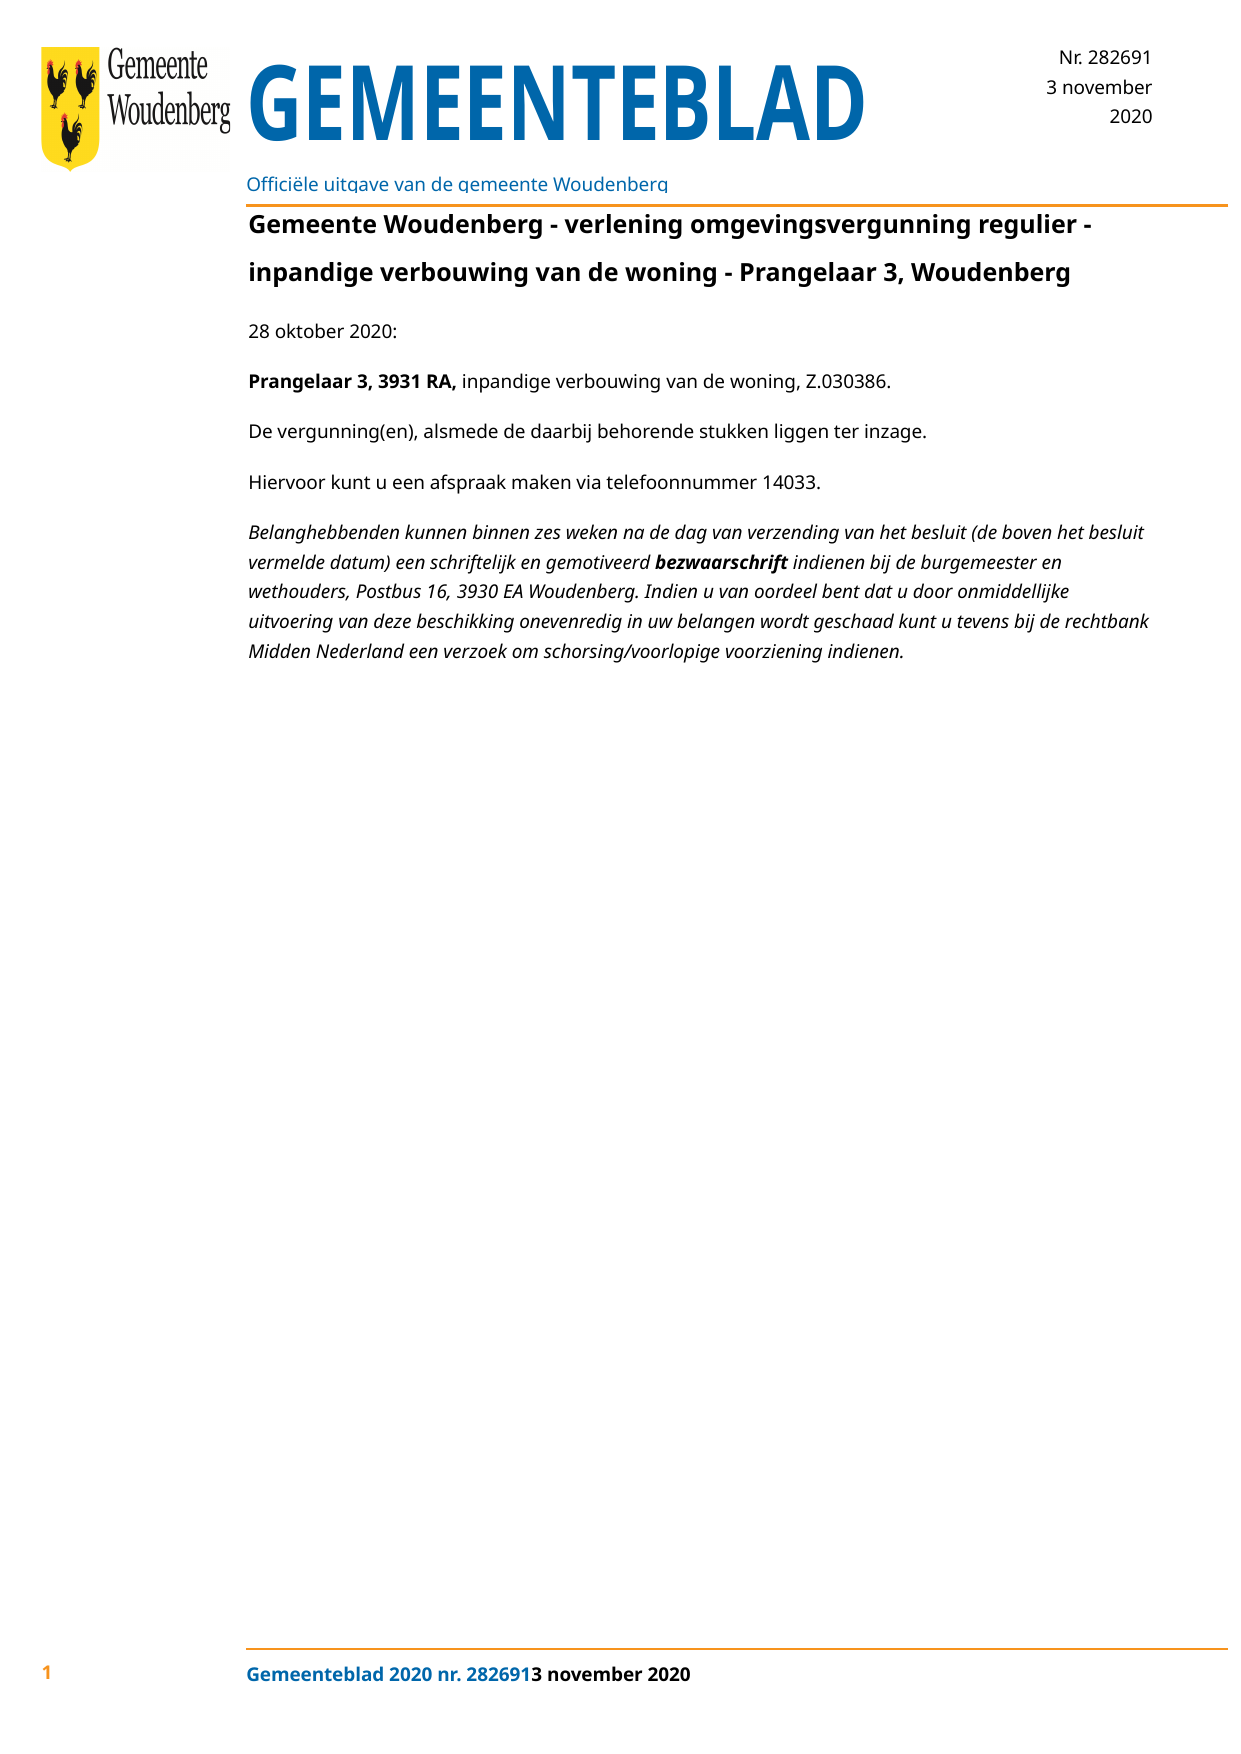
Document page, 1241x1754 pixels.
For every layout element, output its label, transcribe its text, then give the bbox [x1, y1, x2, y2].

picture [41, 47, 231, 172]
text 28 oktober 2020: [248, 318, 1152, 344]
text Hiervoor kunt u een afspraak maken via telefoonnummer 14033. [248, 469, 1152, 495]
text Prangelaar 3, 3931 RA, inpandige verbouwing van de woning, Z.030386. [248, 368, 1152, 394]
text Gemeente Woudenberg - verlening omgevingsvergunning regulier - inpandige verbouwing van de woning - Prangelaar 3, Woudenberg [248, 207, 1152, 288]
text Belanghebbenden kunnen binnen zes weken na de dag van verzending van het besluit (de boven het besluit vermelde datum) een schriftelijk en gemotiveerd bezwaarschrift indienen bij de burgemeester en wethouders, Postbus 16, 3930 EA Woudenberg. Indien u van oordeel bent dat u door onmiddellijke uitvoering van deze beschikking onevenredig in uw belangen wordt geschaad kunt u tevens bij de rechtbank Midden Nederland een verzoek om schorsing/voorlopige voorziening indienen. [248, 519, 1152, 664]
text De vergunning(en), alsmede de daarbij behorende stukken liggen ter inzage. [248, 419, 1152, 444]
